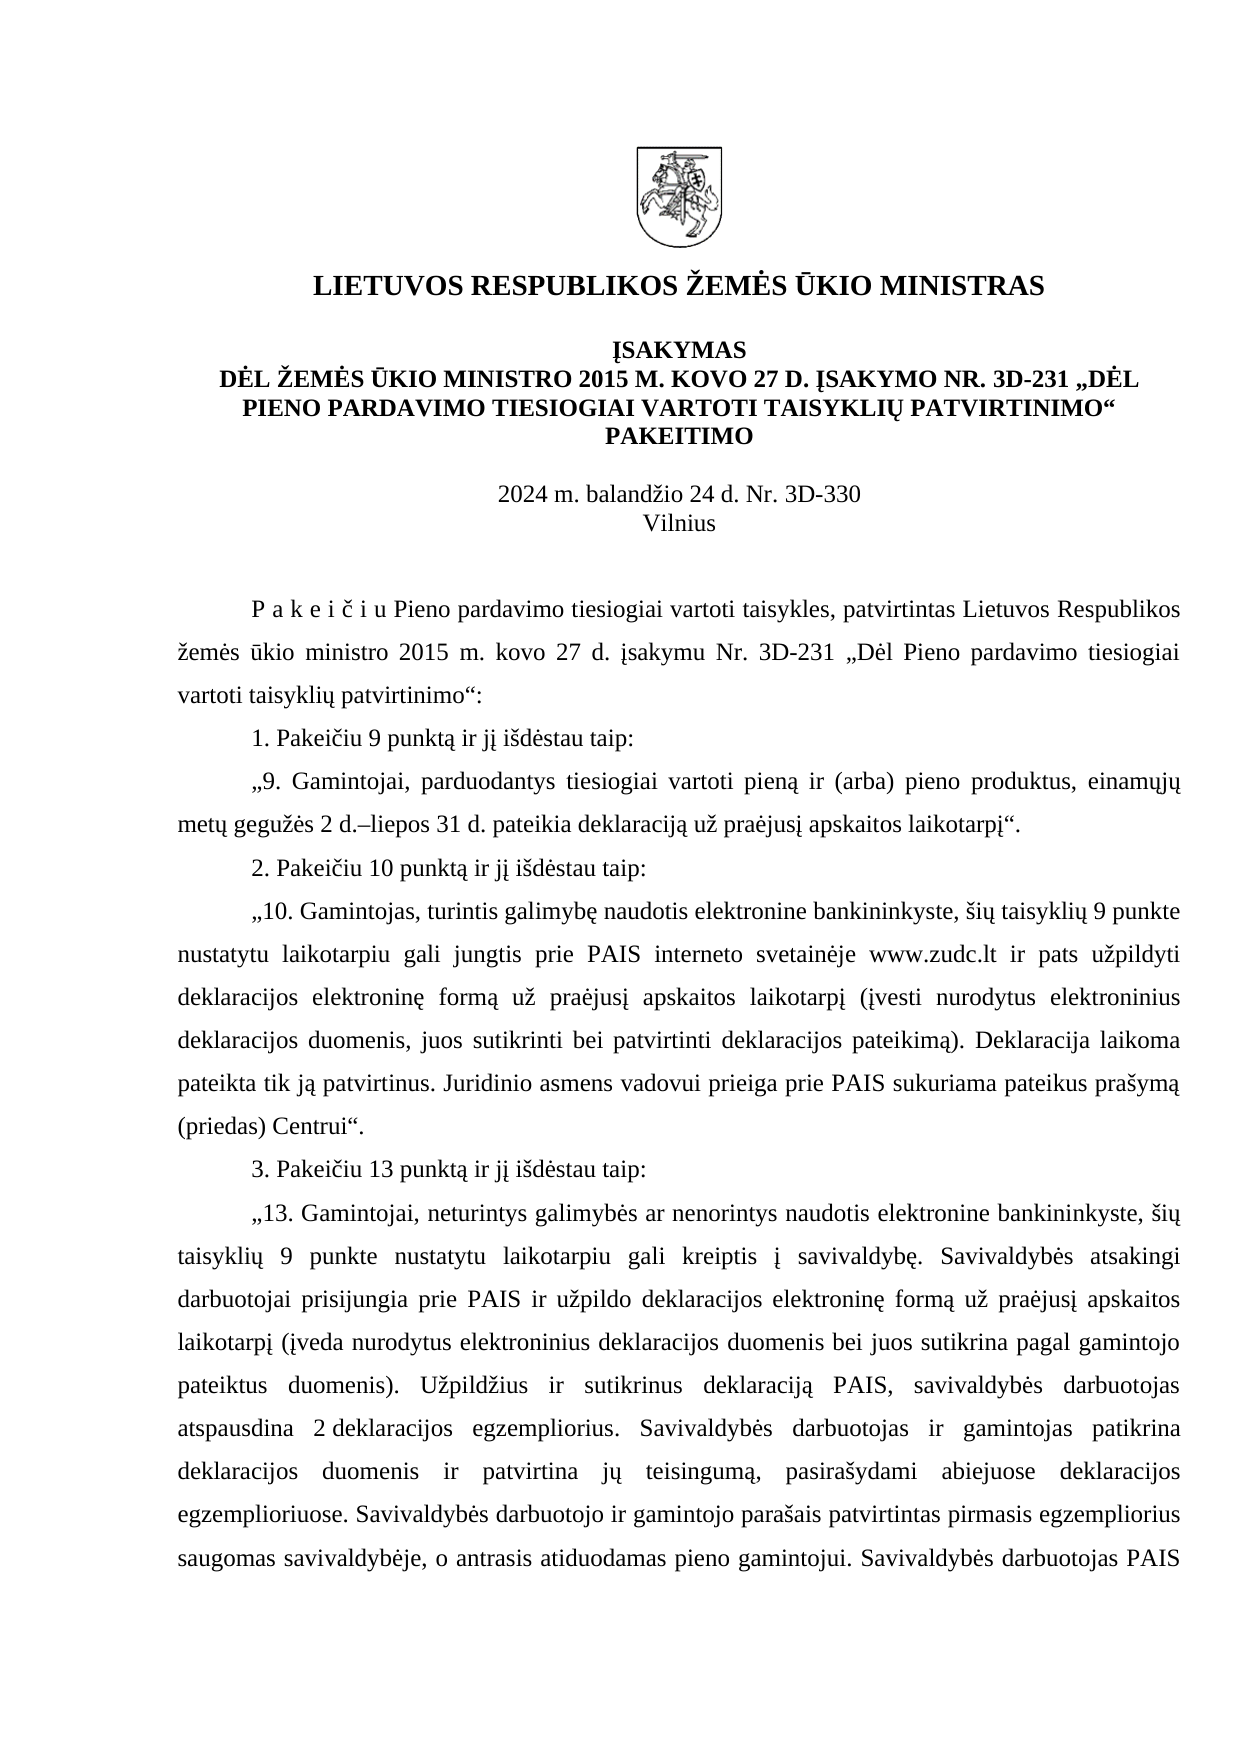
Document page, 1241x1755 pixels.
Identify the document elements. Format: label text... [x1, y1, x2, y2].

text Vilnius [177, 508, 1181, 536]
text 2. Pakeičiu 10 punktą ir jį išdėstau taip: [177, 853, 1181, 881]
text 2024 m. balandžio 24 d. Nr. 3D-330 [177, 479, 1181, 508]
text „13. Gamintojai, neturintys galimybės ar nenorintys naudotis elektronine bankininkyste, šių taisyklių 9 punkte nustatytu laikotarpiu gali kreiptis į savivaldybę. Savivaldybės atsakingi darbuotojai prisijungia prie PAIS ir užpildo deklaracijos elektroninę formą už praėjusį apskaitos laikotarpį (įveda nurodytus elektroninius deklaracijos duomenis bei juos sutikrina pagal gamintojo pateiktus duomenis). Užpildžius ir sutikrinus deklaraciją PAIS, savivaldybės darbuotojas atspausdina 2 deklaracijos egzempliorius. Savivaldybės darbuotojas ir gamintojas patikrina deklaracijos duomenis ir patvirtina jų teisingumą, pasirašydami abiejuose deklaracijos egzemplioriuose. Savivaldybės darbuotojo ir gamintojo parašais patvirtintas pirmasis egzempliorius saugomas savivaldybėje, o antrasis atiduodamas pieno gamintojui. Savivaldybės darbuotojas PAIS [177, 1198, 1181, 1571]
text LIETUVOS RESPUBLIKOS ŽEMĖS ŪKIO MINISTRAS [177, 268, 1181, 302]
text ĮSAKYMAS [177, 335, 1181, 364]
text „10. Gamintojas, turintis galimybę naudotis elektronine bankininkyste, šių taisyklių 9 punkte nustatytu laikotarpiu gali jungtis prie PAIS interneto svetainėje www.zudc.lt ir pats užpildyti deklaracijos elektroninę formą už praėjusį apskaitos laikotarpį (įvesti nurodytus elektroninius deklaracijos duomenis, juos sutikrinti bei patvirtinti deklaracijos pateikimą). Deklaracija laikoma pateikta tik ją patvirtinus. Juridinio asmens vadovui prieiga prie PAIS sukuriama pateikus prašymą (priedas) Centrui“. [177, 896, 1181, 1140]
text P a k e i č i u Pieno pardavimo tiesiogiai vartoti taisykles, patvirtintas Lietuvos Respublikos žemės ūkio ministro 2015 m. kovo 27 d. įsakymu Nr. 3D-231 „Dėl Pieno pardavimo tiesiogiai vartoti taisyklių patvirtinimo“: [177, 594, 1181, 709]
text 1. Pakeičiu 9 punktą ir jį išdėstau taip: [177, 723, 1181, 752]
text DĖL ŽEMĖS ŪKIO MINISTRO 2015 M. KOVO 27 D. ĮSAKYMO NR. 3D-231 „DĖL PIENO PARDAVIMO TIESIOGIAI VARTOTI TAISYKLIŲ PATVIRTINIMO“ PAKEITIMO [177, 364, 1181, 450]
text 3. Pakeičiu 13 punktą ir jį išdėstau taip: [177, 1154, 1181, 1183]
text „9. Gamintojai, parduodantys tiesiogiai vartoti pieną ir (arba) pieno produktus, einamųjų metų gegužės 2 d.–liepos 31 d. pateikia deklaraciją už praėjusį apskaitos laikotarpį“. [177, 766, 1181, 838]
